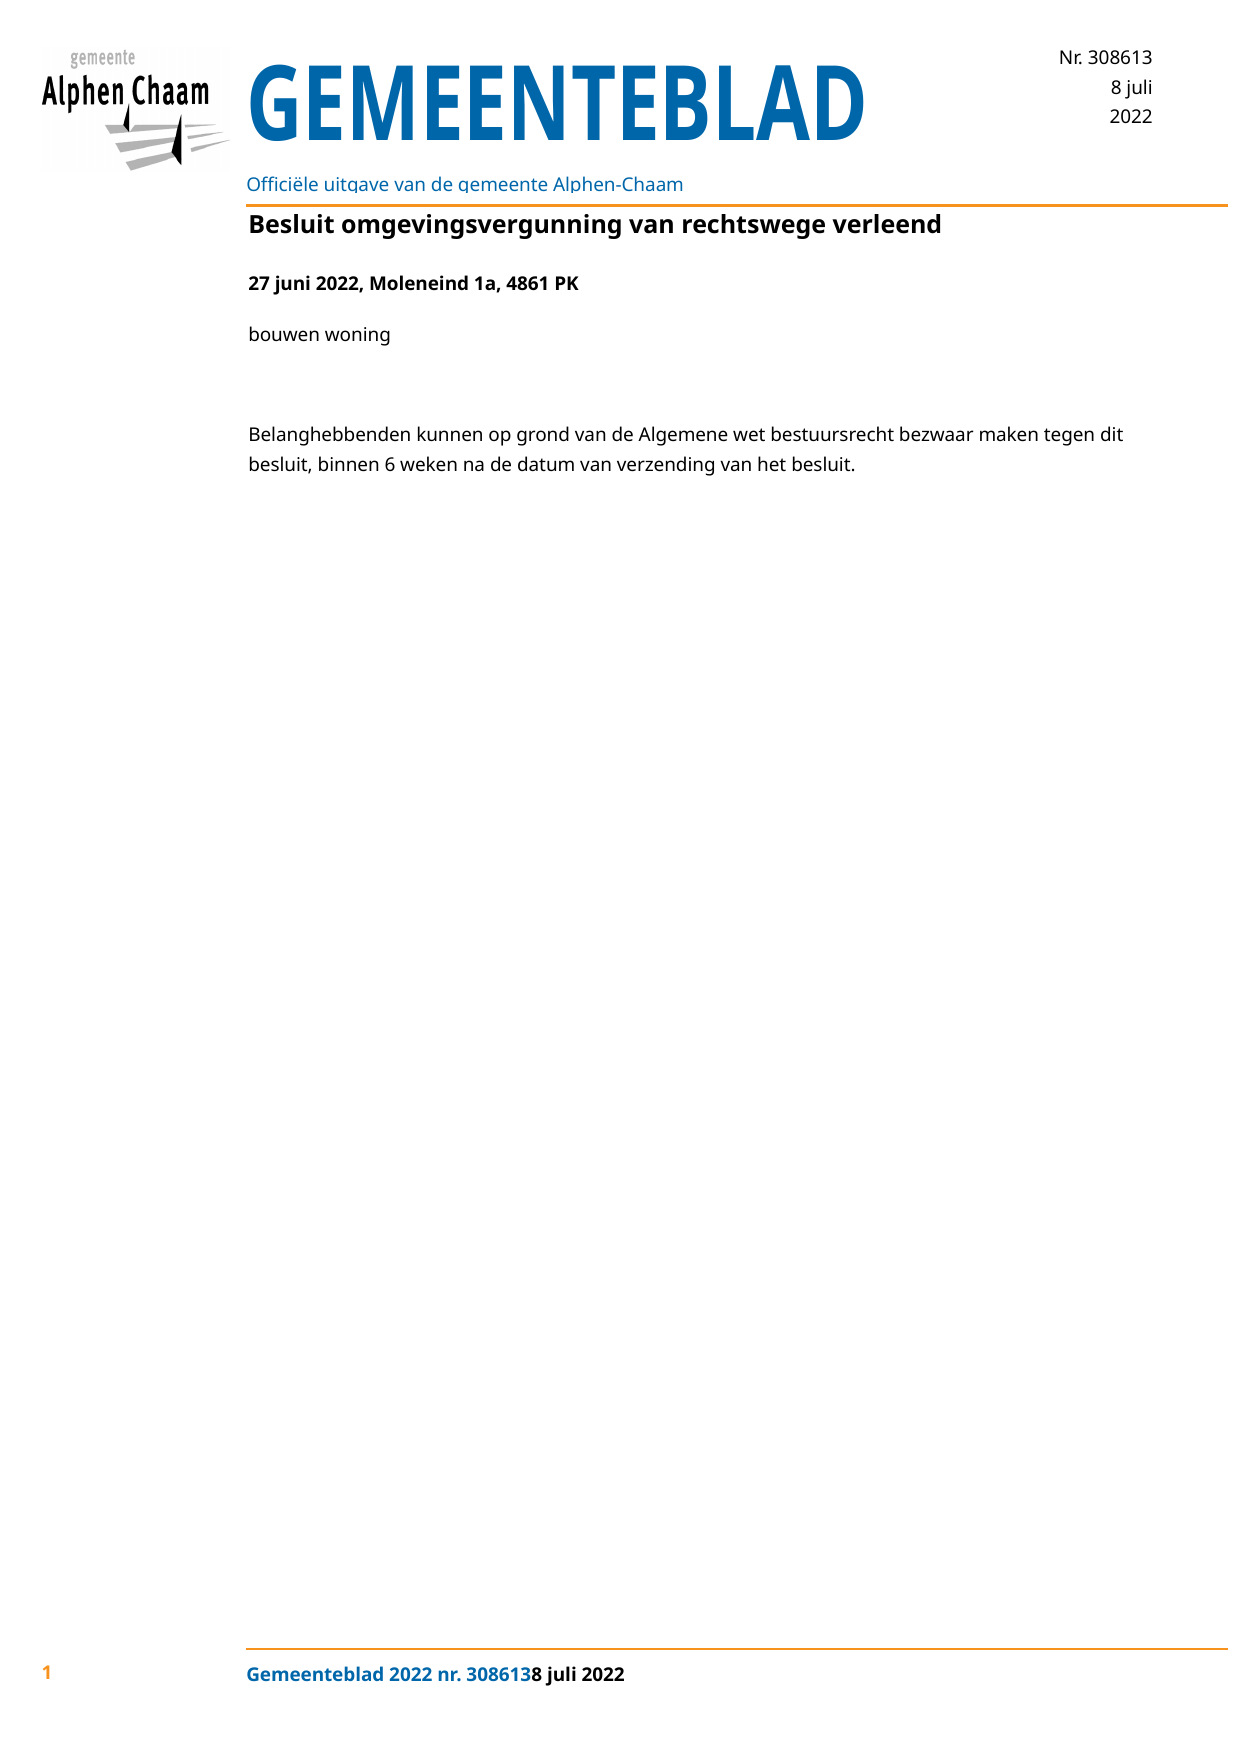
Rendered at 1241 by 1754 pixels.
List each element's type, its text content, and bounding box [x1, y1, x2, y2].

text Besluit omgevingsvergunning van rechtswege verleend [248, 207, 1152, 241]
picture [41, 47, 231, 172]
text Belanghebbenden kunnen op grond van de Algemene wet bestuursrecht bezwaar maken tegen dit besluit, binnen 6 weken na de datum van verzending van het besluit. [248, 422, 1152, 477]
text 27 juni 2022, Moleneind 1a, 4861 PK [248, 270, 1152, 296]
text bouwen woning [248, 321, 1152, 346]
